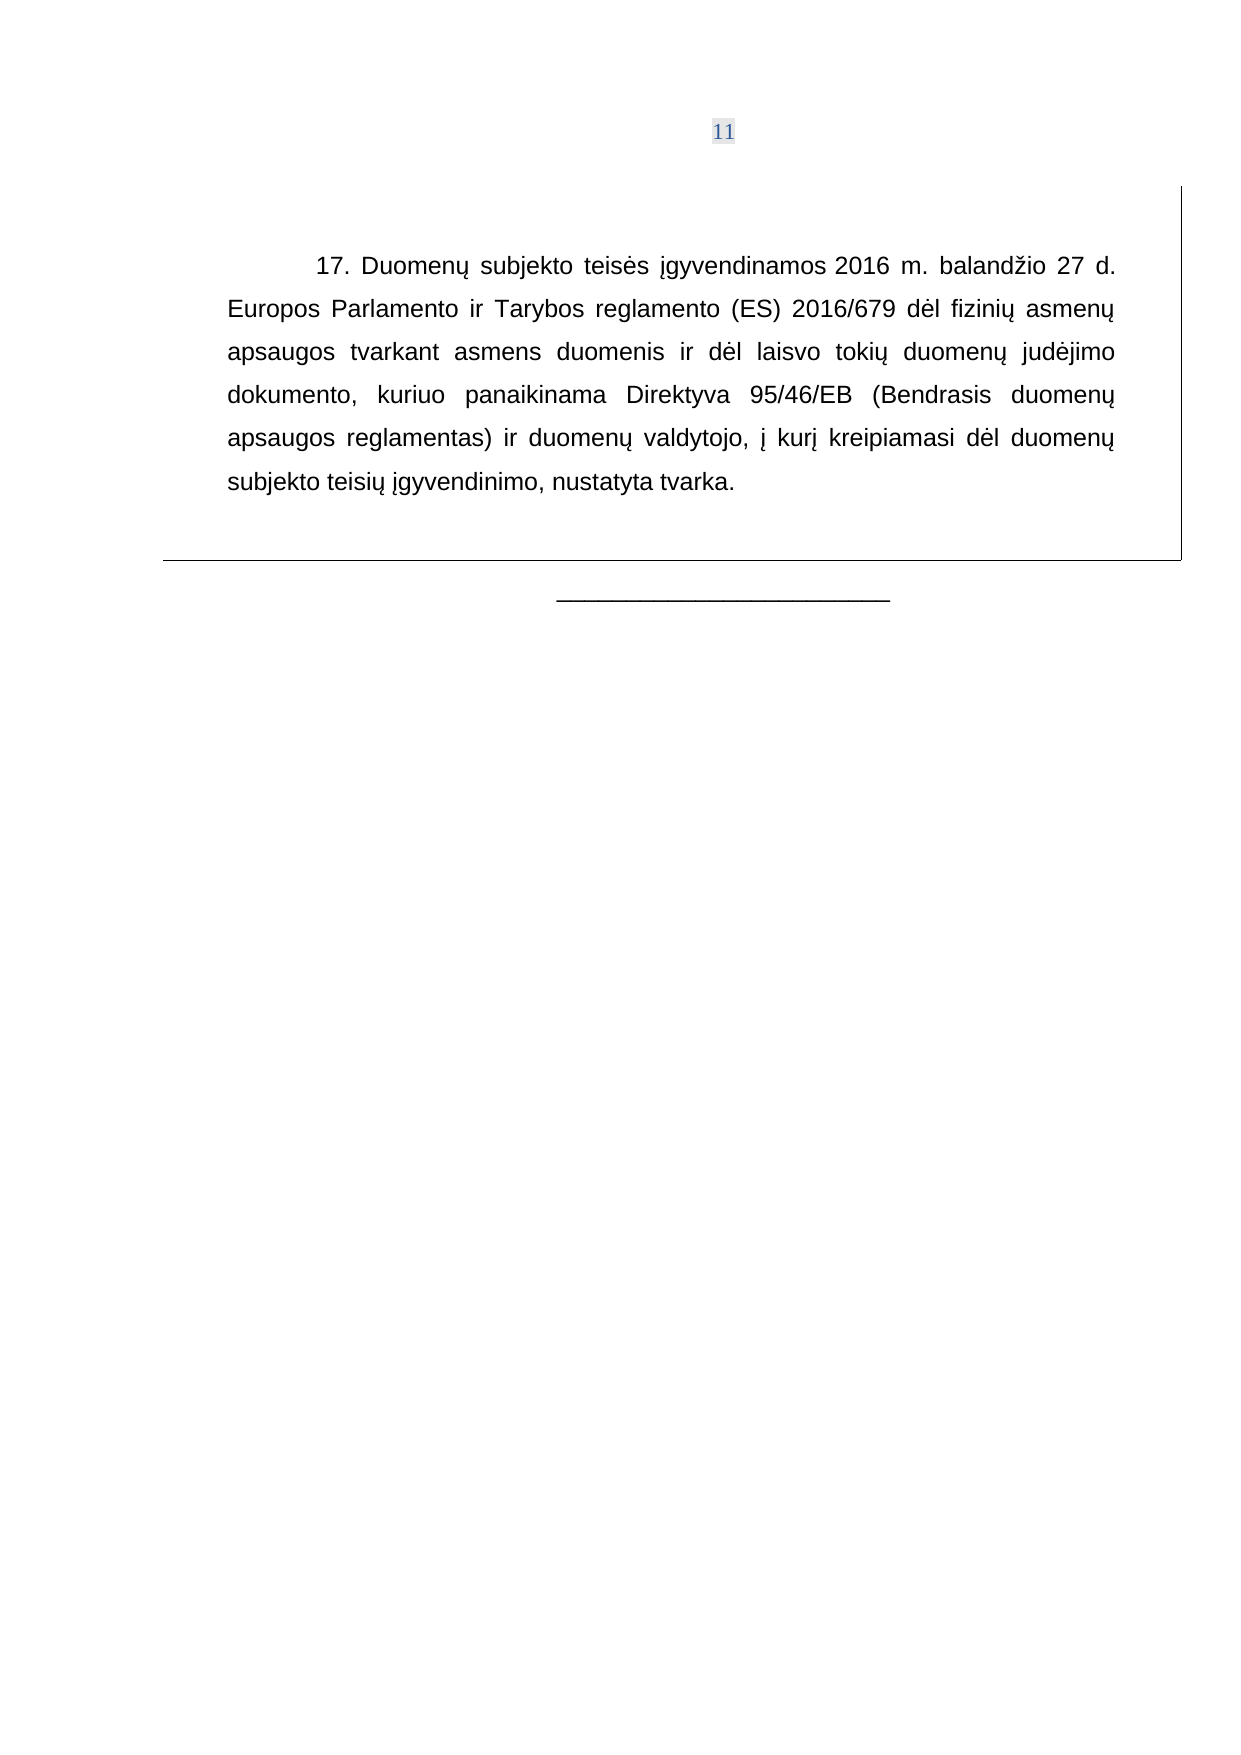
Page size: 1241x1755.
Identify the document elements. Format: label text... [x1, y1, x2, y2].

text 17. Duomenų subjekto teisės įgyvendinamos 2016 m. balandžio 27 d. Europos Parlamento ir Tarybos reglamento (ES) 2016/679 dėl fizinių asmenų apsaugos tvarkant asmens duomenis ir dėl laisvo tokių duomenų judėjimo dokumento, kuriuo panaikinama Direktyva 95/46/EB (Bendrasis duomenų apsaugos reglamentas) ir duomenų valdytojo, į kurį kreipiamasi dėl duomenų subjekto teisių įgyvendinimo, nustatyta tvarka. [162, 186, 1181, 560]
text ________________________ [177, 574, 1181, 603]
